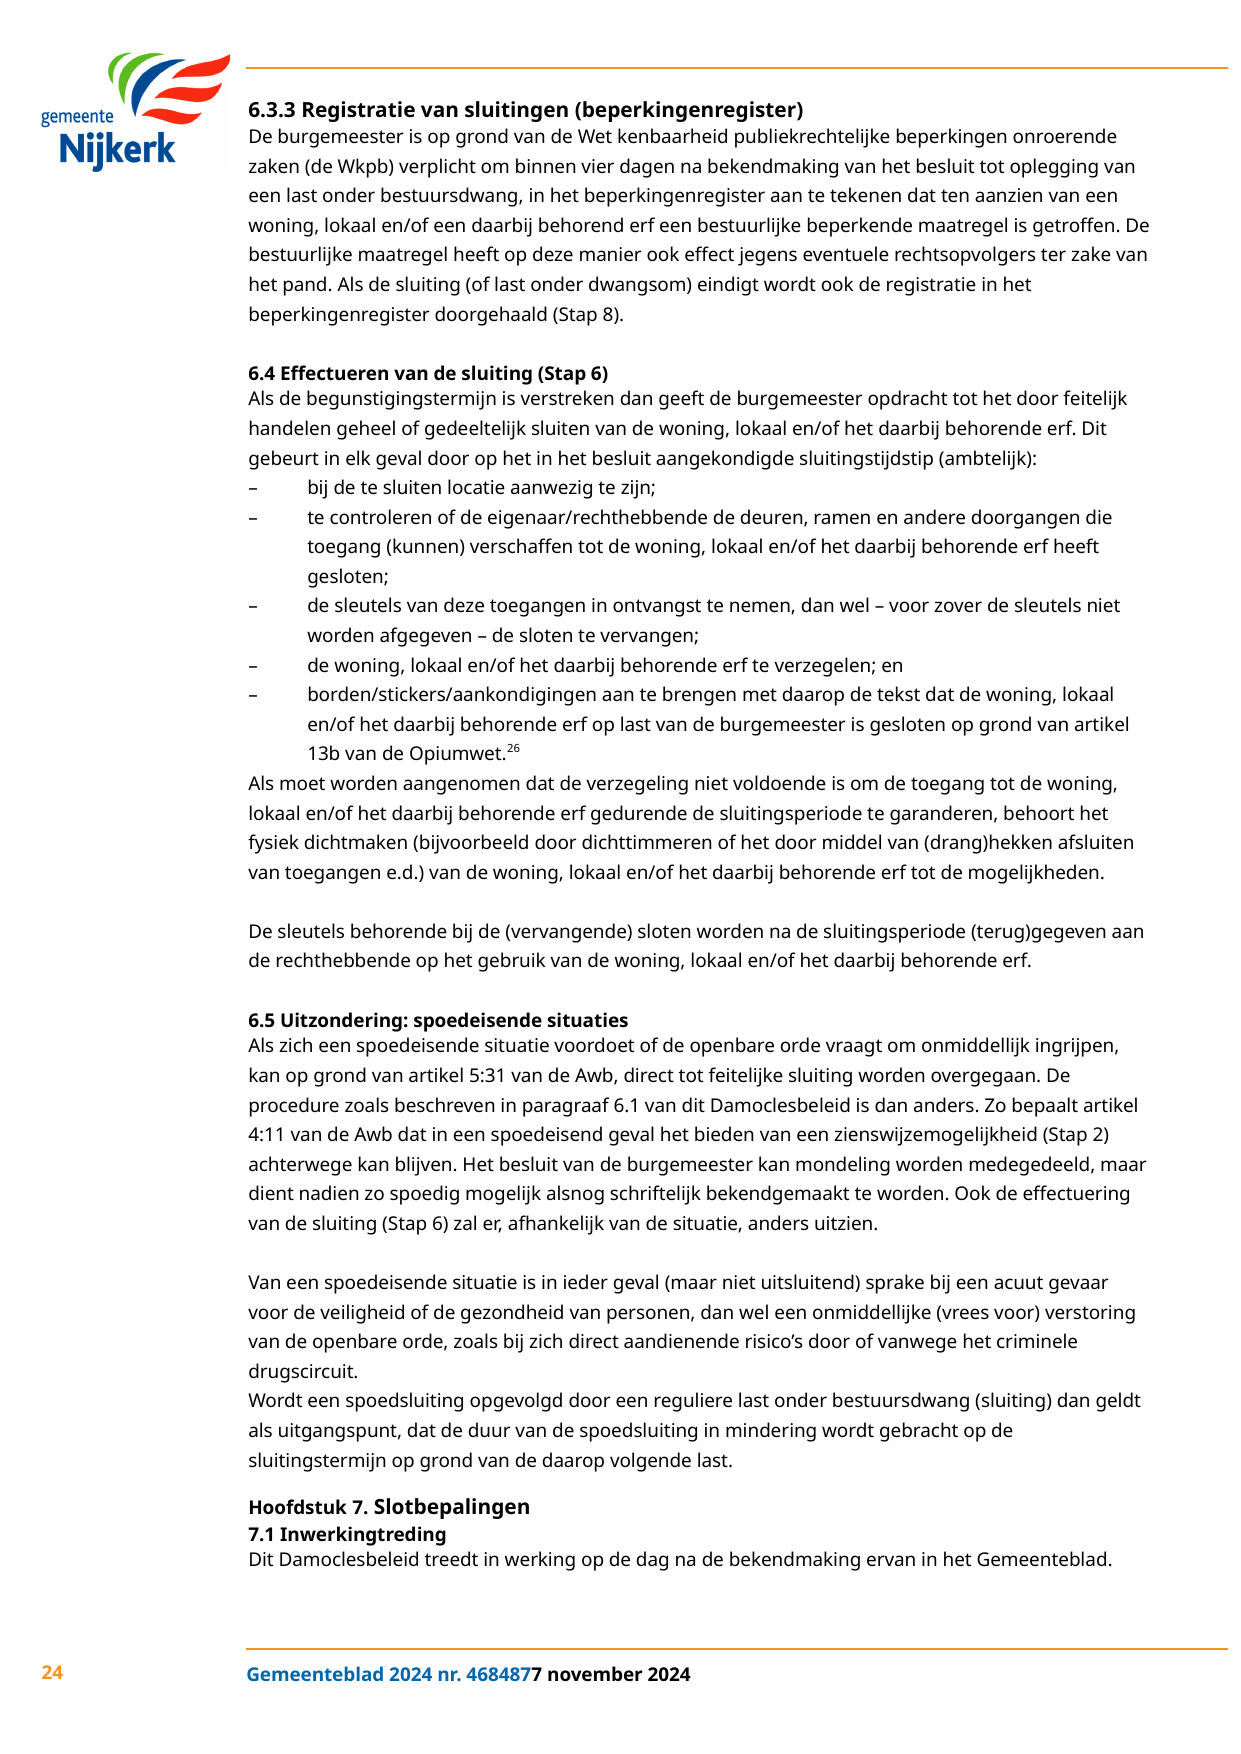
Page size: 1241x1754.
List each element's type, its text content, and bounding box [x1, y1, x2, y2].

list te controleren of de eigenaar/rechthebbende de deuren, ramen en andere doorgangen die toegang (kunnen) verschaffen tot de woning, lokaal en/of het daarbij behorende erf heeft gesloten; [248, 504, 1152, 589]
picture [41, 47, 231, 172]
text 6.4 Effectueren van de sluiting (Stap 6) [248, 360, 1152, 386]
text De burgemeester is op grond van de Wet kenbaarheid publiekrechtelijke beperkingen onroerende zaken (de Wkpb) verplicht om binnen vier dagen na bekendmaking van het besluit tot oplegging van een last onder bestuursdwang, in het beperkingenregister aan te tekenen dat ten aanzien van een woning, lokaal en/of een daarbij behorend erf een bestuurlijke beperkende maatregel is getroffen. De bestuurlijke maatregel heeft op deze manier ook effect jegens eventuele rechtsopvolgers ter zake van het pand. Als de sluiting (of last onder dwangsom) eindigt wordt ook de registratie in het beperkingenregister doorgehaald (Stap 8). [248, 123, 1152, 326]
text De sleutels behorende bij de (vervangende) sloten worden na de sluitingsperiode (terug)gegeven aan de rechthebbende op het gebruik van de woning, lokaal en/of het daarbij behorende erf. [248, 918, 1152, 973]
text Dit Damoclesbeleid treedt in werking op de dag na de bekendmaking ervan in het Gemeenteblad. [248, 1547, 1152, 1572]
list de woning, lokaal en/of het daarbij behorende erf te verzegelen; en [248, 652, 1152, 678]
text 6.5 Uitzondering: spoedeisende situaties [248, 1007, 1152, 1033]
text Als zich een spoedeisende situatie voordoet of de openbare orde vraagt om onmiddellijk ingrijpen, kan op grond van artikel 5:31 van de Awb, direct tot feitelijke sluiting worden overgegaan. De procedure zoals beschreven in paragraaf 6.1 van dit Damoclesbeleid is dan anders. Zo bepaalt artikel 4:11 van de Awb dat in een spoedeisend geval het bieden van een zienswijzemogelijkheid (Stap 2) achterwege kan blijven. Het besluit van de burgemeester kan mondeling worden medegedeeld, maar dient nadien zo spoedig mogelijk alsnog schriftelijk bekendgemaakt te worden. Ook de effectuering van de sluiting (Stap 6) zal er, afhankelijk van de situatie, anders uitzien. [248, 1033, 1152, 1236]
text Hoofdstuk 7. Slotbepalingen [248, 1492, 1152, 1521]
text Als de begunstigingstermijn is verstreken dan geeft de burgemeester opdracht tot het door feitelijk handelen geheel of gedeeltelijk sluiten van de woning, lokaal en/of het daarbij behorende erf. Dit gebeurt in elk geval door op het in het besluit aangekondigde sluitingstijdstip (ambtelijk): [248, 386, 1152, 471]
list de sleutels van deze toegangen in ontvangst te nemen, dan wel – voor zover de sleutels niet worden afgegeven – de sloten te vervangen; [248, 593, 1152, 648]
list bij de te sluiten locatie aanwezig te zijn; [248, 474, 1152, 500]
list borden/stickers/aankondigingen aan te brengen met daarop de tekst dat de woning, lokaal en/of het daarbij behorende erf op last van de burgemeester is gesloten op grond van artikel 13b van de Opiumwet.26 [248, 681, 1152, 766]
text Van een spoedeisende situatie is in ieder geval (maar niet uitsluitend) sprake bij een acuut gevaar voor de veiligheid of de gezondheid van personen, dan wel een onmiddellijke (vrees voor) verstoring van de openbare orde, zoals bij zich direct aandienende risico’s door of vanwege het criminele drugscircuit. [248, 1269, 1152, 1384]
text 7.1 Inwerkingtreding [248, 1521, 1152, 1547]
text 6.3.3 Registratie van sluitingen (beperkingenregister) [248, 95, 1152, 123]
text Wordt een spoedsluiting opgevolgd door een reguliere last onder bestuursdwang (sluiting) dan geldt als uitgangspunt, dat de duur van de spoedsluiting in mindering wordt gebracht op de sluitingstermijn op grond van de daarop volgende last. [248, 1388, 1152, 1472]
text Als moet worden aangenomen dat de verzegeling niet voldoende is om de toegang tot de woning, lokaal en/of het daarbij behorende erf gedurende de sluitingsperiode te garanderen, behoort het fysiek dichtmaken (bijvoorbeeld door dichttimmeren of het door middel van (drang)hekken afsluiten van toegangen e.d.) van de woning, lokaal en/of het daarbij behorende erf tot de mogelijkheden. [248, 770, 1152, 885]
